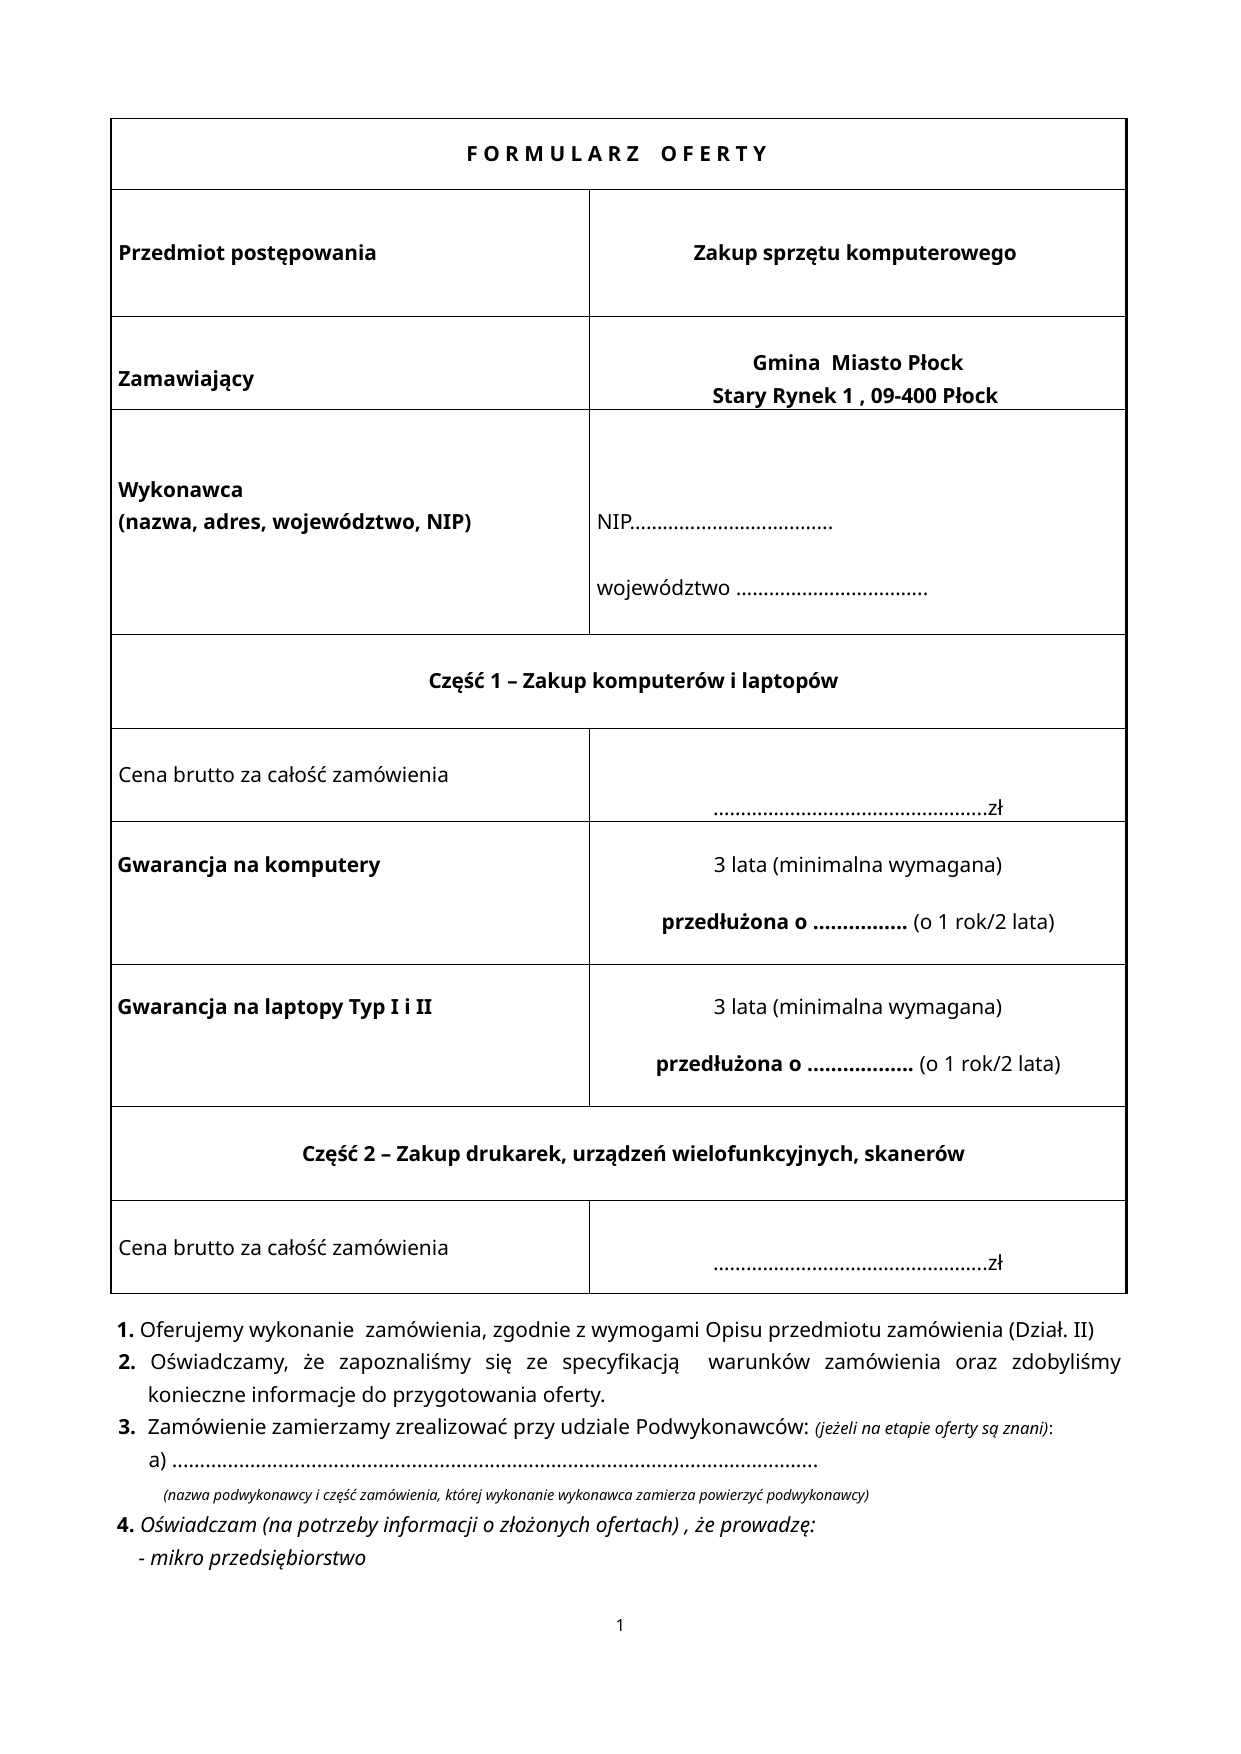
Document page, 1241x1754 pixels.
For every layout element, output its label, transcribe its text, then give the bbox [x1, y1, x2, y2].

text (nazwa podwykonawcy i część zamówienia, której wykonanie wykonawca zamierza powierzyć podwykonawcy) [118, 1478, 1122, 1506]
text - mikro przedsiębiorstwo [117, 1543, 1122, 1571]
table_cell Przedmiot postępowania [112, 190, 589, 316]
text 4. Oświadczam (na potrzeby informacji o złożonych ofertach) , że prowadzę: [117, 1510, 1122, 1539]
table_cell Cena brutto za całość zamówienia [112, 1201, 589, 1292]
table_cell Zamawiający [112, 317, 589, 409]
table_cell Wykonawca (nazwa, adres, województwo, NIP) [112, 410, 589, 634]
text 3. Zamówienie zamierzamy zrealizować przy udziale Podwykonawców: (jeżeli na etapie oferty są znani): [118, 1412, 1122, 1441]
text a) .................................................................................................................... [148, 1445, 1122, 1473]
table_cell Gmina Miasto Płock Stary Rynek 1 , 09-400 Płock [590, 317, 1125, 409]
text 1. Oferujemy wykonanie zamówienia, zgodnie z wymogami Opisu przedmiotu zamówienia (Dział. II) [116, 1315, 1122, 1343]
table_cell Zakup sprzętu komputerowego [590, 190, 1125, 316]
table_cell Gwarancja na laptopy Typ I i II [112, 965, 589, 1106]
table_cell …………………………………………..zł [590, 729, 1125, 821]
table_cell 3 lata (minimalna wymagana) przedłużona o ……………... (o 1 rok/2 lata) [590, 965, 1125, 1106]
table_cell 3 lata (minimalna wymagana) przedłużona o ………….... (o 1 rok/2 lata) [590, 822, 1125, 964]
table_cell NIP……………………..…..…... województwo …………………………….. [590, 410, 1125, 634]
table_cell …………………………………………..zł [590, 1201, 1125, 1292]
table_cell Cena brutto za całość zamówienia [112, 729, 589, 821]
table_cell Gwarancja na komputery [112, 822, 589, 964]
text 2. Oświadczamy, że zapoznaliśmy się ze specyfikacją warunków zamówienia oraz zdobyliśmy konieczne informacje do przygotowania oferty. [118, 1347, 1122, 1408]
table_cell Część 1 – Zakup komputerów i laptopów [112, 635, 1125, 727]
table_cell Część 2 – Zakup drukarek, urządzeń wielofunkcyjnych, skanerów [112, 1107, 1125, 1200]
table_header F O R M U L A R Z O F E R T Y [112, 119, 1125, 189]
